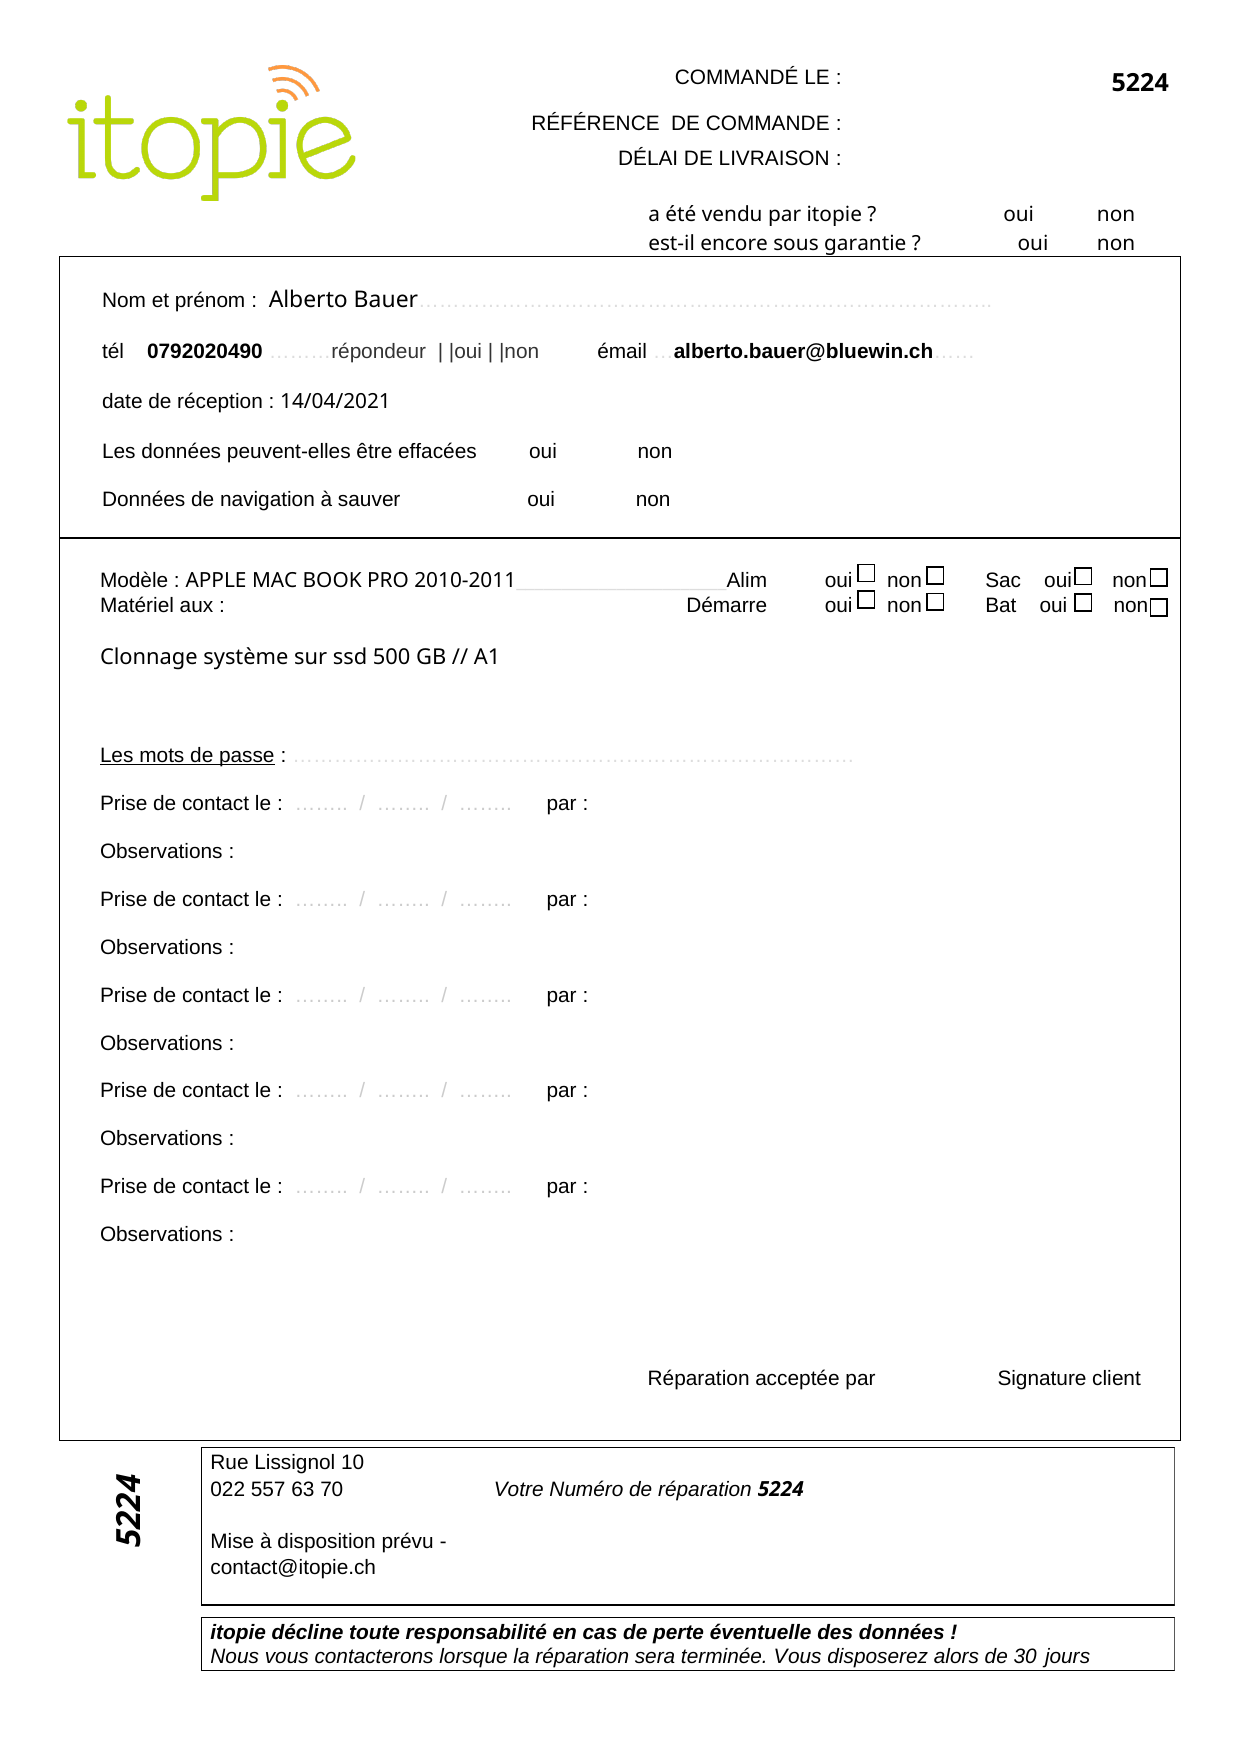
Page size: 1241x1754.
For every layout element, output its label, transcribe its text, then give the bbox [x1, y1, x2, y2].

text Les données peuvent-elles être effacées oui non [60, 436, 1180, 463]
text Matériel aux : Démarre oui non Bat oui non [60, 590, 1180, 617]
table_cell RÉFÉRENCE DE COMMANDE : [490, 105, 847, 140]
table_header 5224 [847, 59, 1180, 104]
text Prise de contact le : …….. / …….. / …….. par : [60, 883, 1180, 911]
text Observations : [60, 836, 1180, 863]
text Prise de contact le : …….. / …….. / …….. par : [60, 1075, 1180, 1102]
table_cell itopie décline toute responsabilité en cas de perte éventuelle des données ! Nous vous contacterons lorsque la réparation sera terminée. Vous disposerez alors de 30 jours [195, 1611, 1180, 1677]
text Observations : [60, 1027, 1180, 1054]
text date de réception : 14/04/2021 [60, 383, 1180, 415]
table_cell DÉLAI DE LIVRAISON : [490, 140, 847, 175]
picture [67, 65, 356, 201]
text Observations : [60, 1219, 1180, 1246]
text Les mots de passe : ……………………………………………………………………… [60, 740, 1180, 767]
text Prise de contact le : …….. / …….. / …….. par : [60, 979, 1180, 1006]
text Modèle : APPLE MAC BOOK PRO 2010-2011 Alim oui non Sac oui non [60, 562, 856, 590]
table_header COMMANDÉ LE : [490, 59, 847, 104]
text Modèle : APPLE MAC BOOK PRO 2010-2011 Alim oui non Sac oui non [948, 562, 1180, 590]
text Prise de contact le : …….. / …….. / …….. par : [60, 1171, 1180, 1198]
text Réparation acceptée par Signature client [60, 1363, 1180, 1390]
text Observations : [60, 931, 1180, 958]
text tél 0792020490 ………répondeur | |oui | |non émail …alberto.bauer@bluewin.ch…… [60, 335, 1180, 362]
text Données de navigation à sauver oui non [60, 484, 1180, 511]
text est-il encore sous garantie ? oui non [59, 228, 1181, 256]
table_header 5224 [59, 1441, 195, 1677]
text Prise de contact le : …….. / …….. / …….. par : [60, 788, 1180, 815]
text a été vendu par itopie ? oui non [59, 199, 1181, 228]
text Clonnage système sur ssd 500 GB // A1 [60, 638, 1180, 671]
table_cell [847, 105, 1180, 140]
table_cell [847, 140, 1180, 175]
text Observations : [60, 1123, 1180, 1150]
table_header Rue Lissignol 10 022 557 63 70 Votre Numéro de réparation 5224 Mise à disposition prévu - contact@itopie.ch [195, 1441, 1180, 1611]
text Nom et prénom : Alberto Bauer……………………………………………………………………….. [60, 280, 1180, 314]
text Modèle : APPLE MAC BOOK PRO 2010-2011 Alim oui non Sac oui non [879, 562, 925, 590]
